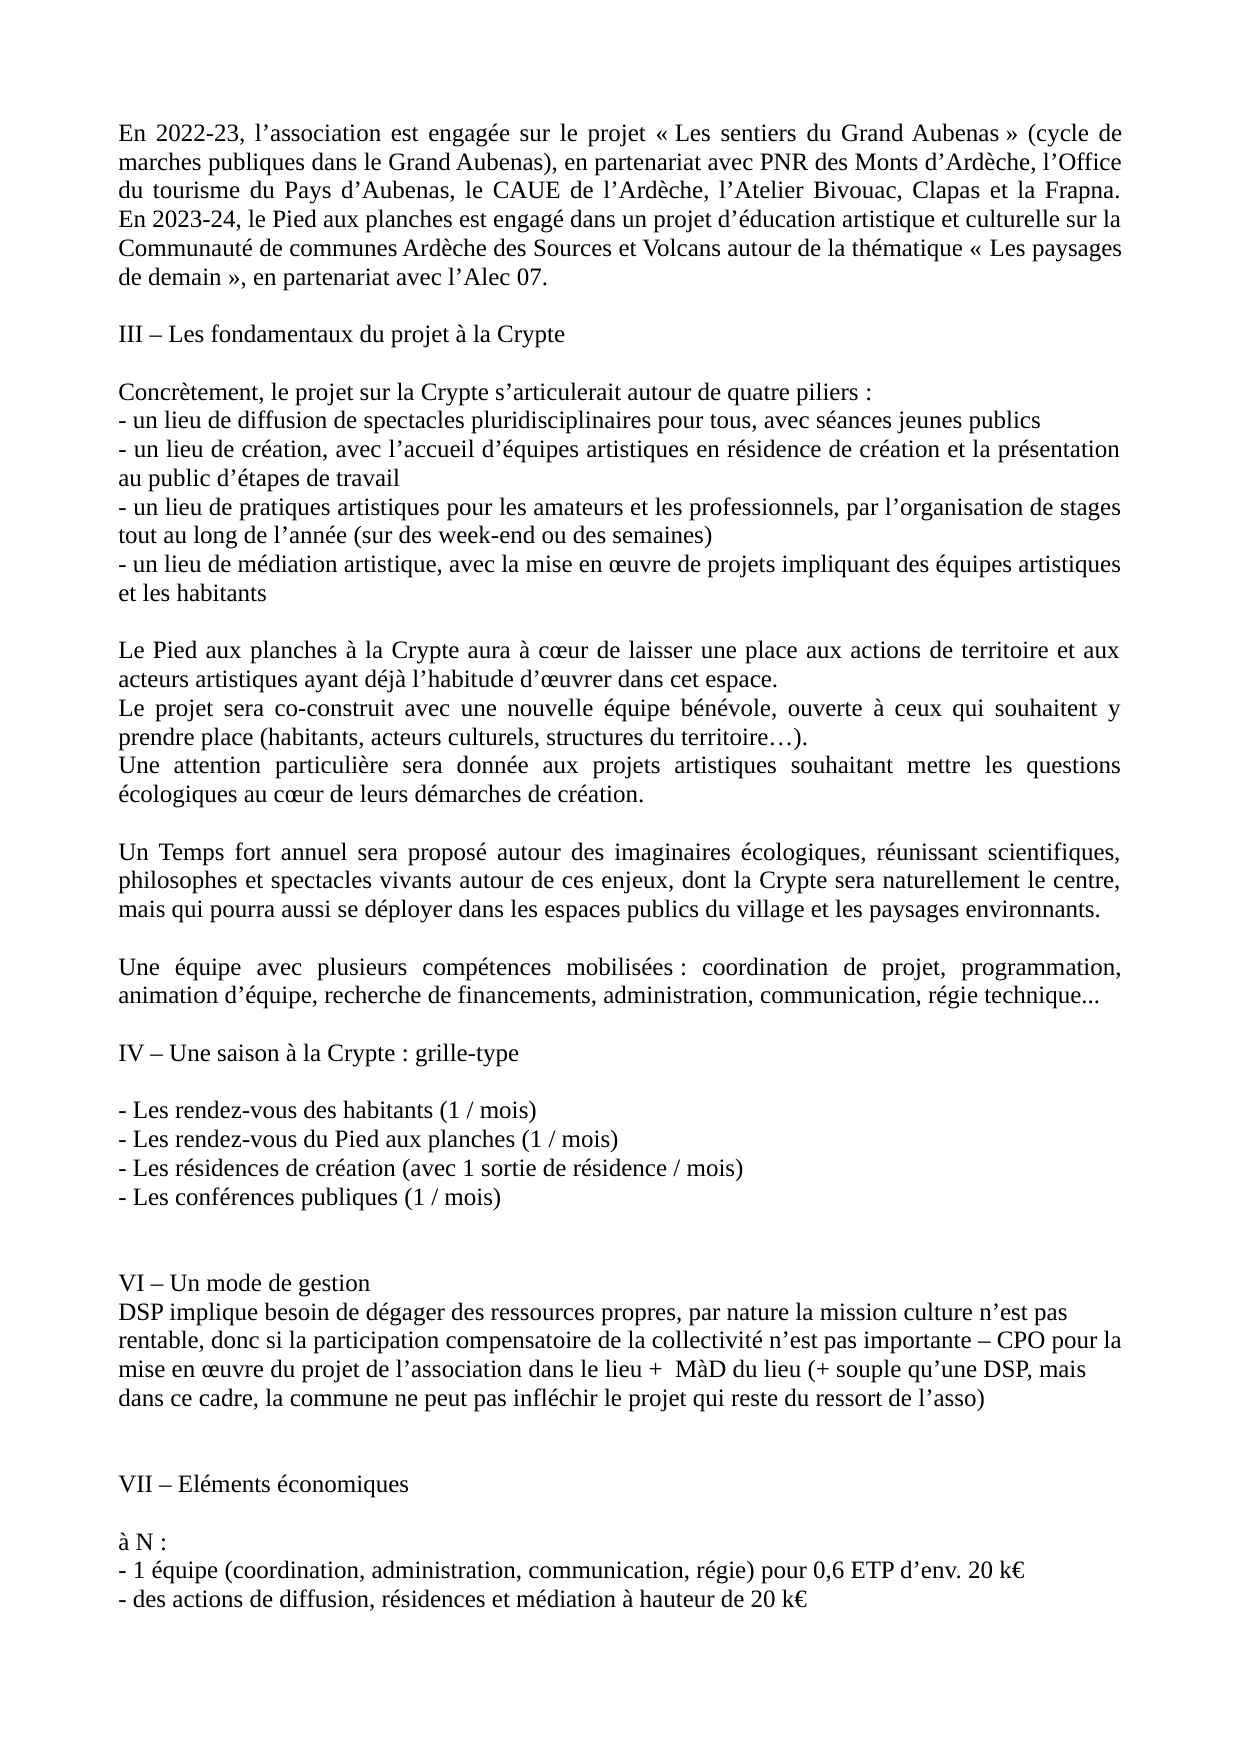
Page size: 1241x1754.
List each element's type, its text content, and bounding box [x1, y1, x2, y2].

text à N : [118, 1527, 1122, 1556]
text - Les rendez-vous des habitants (1 / mois) [118, 1096, 1122, 1124]
text - des actions de diffusion, résidences et médiation à hauteur de 20 k€ [118, 1584, 1122, 1613]
text - un lieu de pratiques artistiques pour les amateurs et les professionnels, par l’organisation de stages tout au long de l’année (sur des week-end ou des semaines) [118, 492, 1122, 549]
text - un lieu de création, avec l’accueil d’équipes artistiques en résidence de création et la présentation au public d’étapes de travail [118, 434, 1122, 492]
text - Les résidences de création (avec 1 sortie de résidence / mois) [118, 1153, 1122, 1182]
text Le projet sera co-construit avec une nouvelle équipe bénévole, ouverte à ceux qui souhaitent y prendre place (habitants, acteurs culturels, structures du territoire…). [118, 693, 1122, 751]
text III – Les fondamentaux du projet à la Crypte [118, 319, 1122, 348]
text Concrètement, le projet sur la Crypte s’articulerait autour de quatre piliers : [118, 377, 1122, 406]
text - un lieu de diffusion de spectacles pluridisciplinaires pour tous, avec séances jeunes publics [118, 406, 1122, 434]
text Le Pied aux planches à la Crypte aura à cœur de laisser une place aux actions de territoire et aux acteurs artistiques ayant déjà l’habitude d’œuvrer dans cet espace. [118, 636, 1122, 693]
text Une attention particulière sera donnée aux projets artistiques souhaitant mettre les questions écologiques au cœur de leurs démarches de création. [118, 751, 1122, 808]
text VII – Eléments économiques [118, 1469, 1122, 1498]
text VI – Un mode de gestion [118, 1268, 1122, 1297]
text IV – Une saison à la Crypte : grille-type [118, 1038, 1122, 1067]
text - Les rendez-vous du Pied aux planches (1 / mois) [118, 1124, 1122, 1153]
text En 2022-23, l’association est engagée sur le projet « Les sentiers du Grand Aubenas » (cycle de marches publiques dans le Grand Aubenas), en partenariat avec PNR des Monts d’Ardèche, l’Office du tourisme du Pays d’Aubenas, le CAUE de l’Ardèche, l’Atelier Bivouac, Clapas et la Frapna. En 2023-24, le Pied aux planches est engagé dans un projet d’éducation artistique et culturelle sur la Communauté de communes Ardèche des Sources et Volcans autour de la thématique « Les paysages de demain », en partenariat avec l’Alec 07. [118, 118, 1122, 291]
text Un Temps fort annuel sera proposé autour des imaginaires écologiques, réunissant scientifiques, philosophes et spectacles vivants autour de ces enjeux, dont la Crypte sera naturellement le centre, mais qui pourra aussi se déployer dans les espaces publics du village et les paysages environnants. [118, 837, 1122, 923]
text - un lieu de médiation artistique, avec la mise en œuvre de projets impliquant des équipes artistiques et les habitants [118, 549, 1122, 607]
text DSP implique besoin de dégager des ressources propres, par nature la mission culture n’est pas rentable, donc si la participation compensatoire de la collectivité n’est pas importante – CPO pour la mise en œuvre du projet de l’association dans le lieu + MàD du lieu (+ souple qu’une DSP, mais dans ce cadre, la commune ne peut pas infléchir le projet qui reste du ressort de l’asso) [118, 1297, 1122, 1412]
text - Les conférences publiques (1 / mois) [118, 1182, 1122, 1211]
text Une équipe avec plusieurs compétences mobilisées : coordination de projet, programmation, animation d’équipe, recherche de financements, administration, communication, régie technique... [118, 952, 1122, 1009]
text - 1 équipe (coordination, administration, communication, régie) pour 0,6 ETP d’env. 20 k€ [118, 1556, 1122, 1584]
